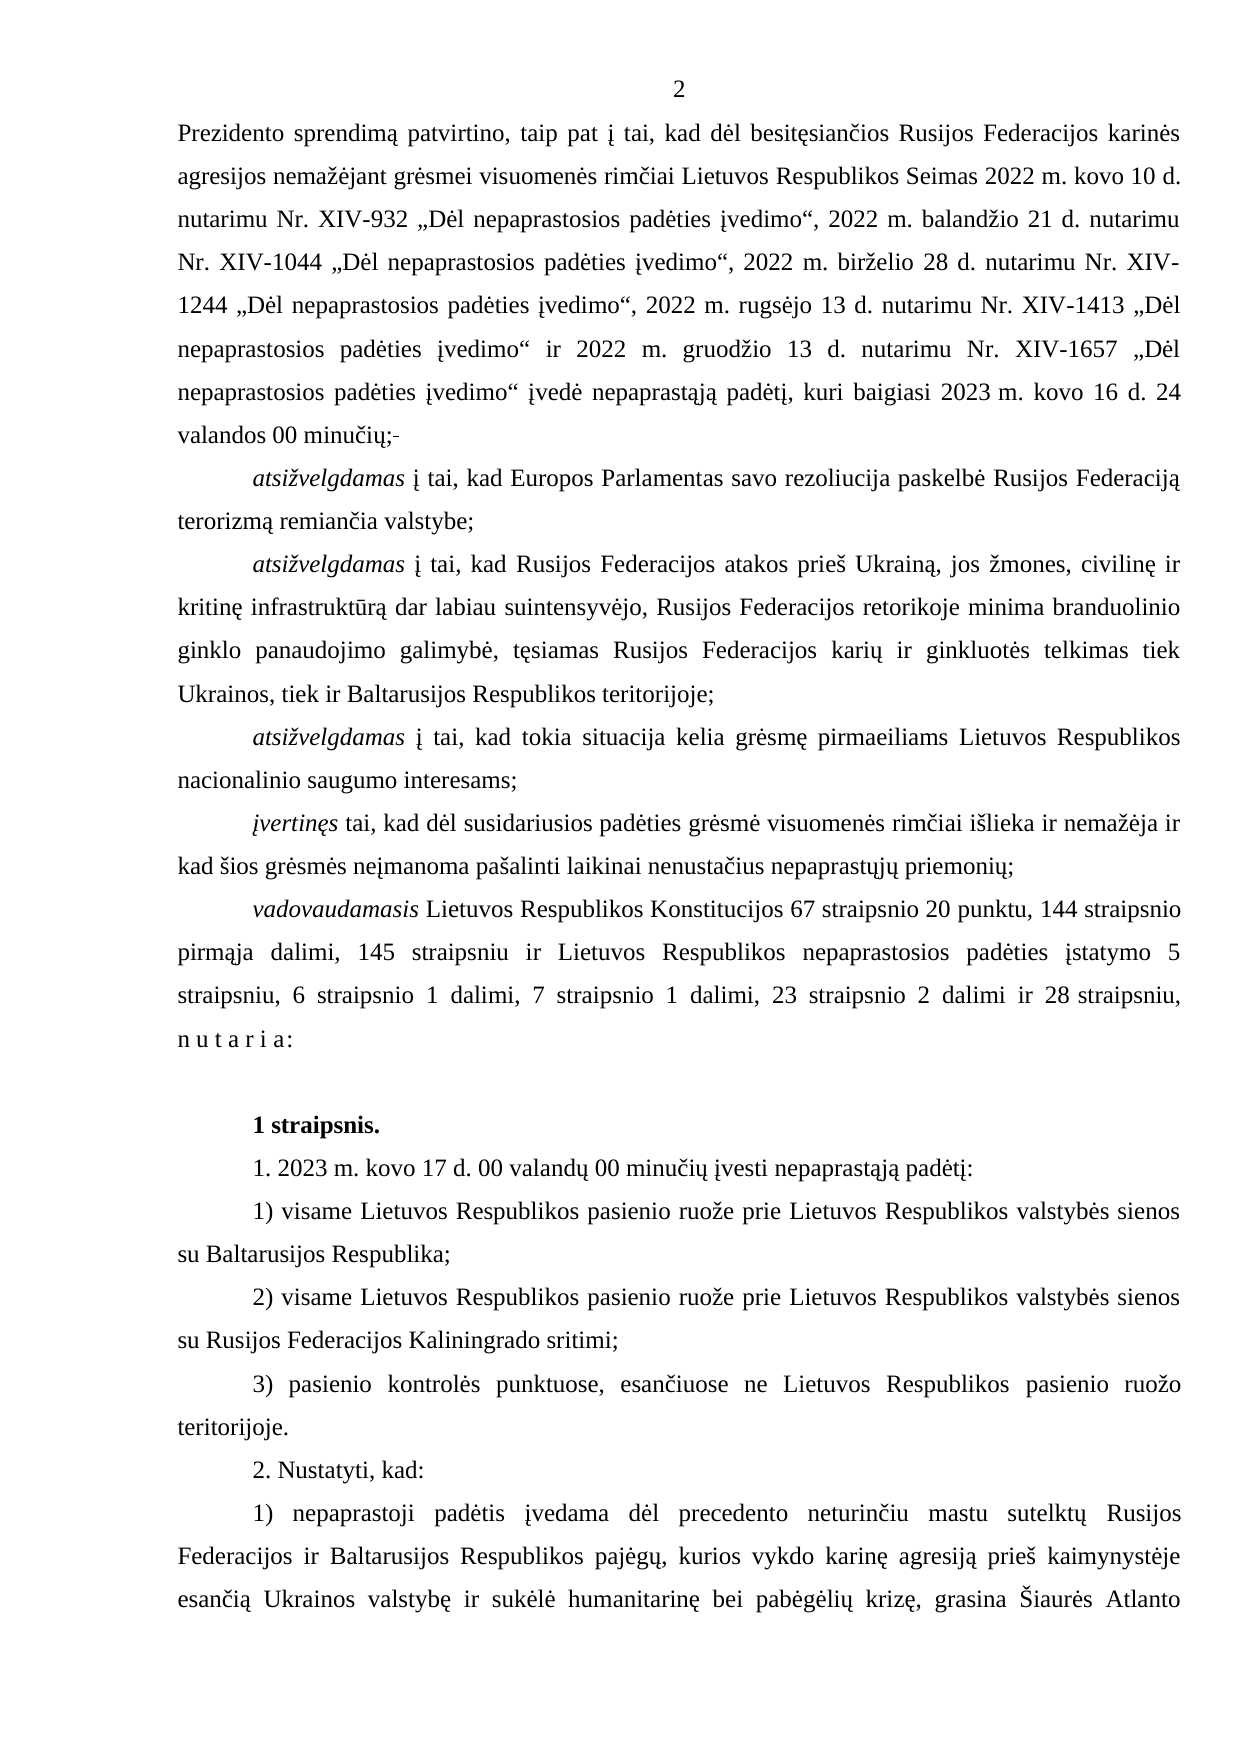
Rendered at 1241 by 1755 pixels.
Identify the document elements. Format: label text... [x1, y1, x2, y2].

text 1. 2023 m. kovo 17 d. 00 valandų 00 minučių įvesti nepaprastąją padėtį: [177, 1153, 1181, 1182]
text 1) nepaprastoji padėtis įvedama dėl precedento neturinčiu mastu sutelktų Rusijos Federacijos ir Baltarusijos Respublikos pajėgų, kurios vykdo karinę agresiją prieš kaimynystėje esančią Ukrainos valstybę ir sukėlė humanitarinę bei pabėgėlių krizę, grasina Šiaurės Atlanto [177, 1498, 1181, 1613]
text 2. Nustatyti, kad: [177, 1455, 1181, 1484]
text atsižvelgdamas į tai, kad tokia situacija kelia grėsmę pirmaeiliams Lietuvos Respublikos nacionalinio saugumo interesams; [177, 722, 1181, 794]
text 3) pasienio kontrolės punktuose, esančiuose ne Lietuvos Respublikos pasienio ruožo teritorijoje. [177, 1369, 1181, 1441]
text Prezidento sprendimą patvirtino, taip pat į tai, kad dėl besitęsiančios Rusijos Federacijos karinės agresijos nemažėjant grėsmei visuomenės rimčiai Lietuvos Respublikos Seimas 2022 m. kovo 10 d. nutarimu Nr. XIV-932 „Dėl nepaprastosios padėties įvedimo“, 2022 m. balandžio 21 d. nutarimu Nr. XIV-1044 „Dėl nepaprastosios padėties įvedimo“, 2022 m. birželio 28 d. nutarimu Nr. XIV-1244 „Dėl nepaprastosios padėties įvedimo“, 2022 m. rugsėjo 13 d. nutarimu Nr. XIV-1413 „Dėl nepaprastosios padėties įvedimo“ ir 2022 m. gruodžio 13 d. nutarimu Nr. XIV-1657 „Dėl nepaprastosios padėties įvedimo“ įvedė nepaprastąją padėtį, kuri baigiasi 2023 m. kovo 16 d. 24 valandos 00 minučių; [177, 118, 1181, 449]
text 2) visame Lietuvos Respublikos pasienio ruože prie Lietuvos Respublikos valstybės sienos su Rusijos Federacijos Kaliningrado sritimi; [177, 1282, 1181, 1354]
text 1) visame Lietuvos Respublikos pasienio ruože prie Lietuvos Respublikos valstybės sienos su Baltarusijos Respublika; [177, 1196, 1181, 1268]
text atsižvelgdamas į tai, kad Europos Parlamentas savo rezoliucija paskelbė Rusijos Federaciją terorizmą remiančia valstybe; [177, 463, 1181, 535]
text atsižvelgdamas į tai, kad Rusijos Federacijos atakos prieš Ukrainą, jos žmones, civilinę ir kritinę infrastruktūrą dar labiau suintensyvėjo, Rusijos Federacijos retorikoje minima branduolinio ginklo panaudojimo galimybė, tęsiamas Rusijos Federacijos karių ir ginkluotės telkimas tiek Ukrainos, tiek ir Baltarusijos Respublikos teritorijoje; [177, 549, 1181, 707]
text 1 straipsnis. [177, 1110, 1181, 1139]
text įvertinęs tai, kad dėl susidariusios padėties grėsmė visuomenės rimčiai išlieka ir nemažėja ir kad šios grėsmės neįmanoma pašalinti laikinai nenustačius nepaprastųjų priemonių; [177, 808, 1181, 880]
text vadovaudamasis Lietuvos Respublikos Konstitucijos 67 straipsnio 20 punktu, 144 straipsnio pirmąja dalimi, 145 straipsniu ir Lietuvos Respublikos nepaprastosios padėties įstatymo 5 straipsniu, 6 straipsnio 1 dalimi, 7 straipsnio 1 dalimi, 23 straipsnio 2 dalimi ir 28 straipsniu, nutaria: [177, 894, 1181, 1052]
